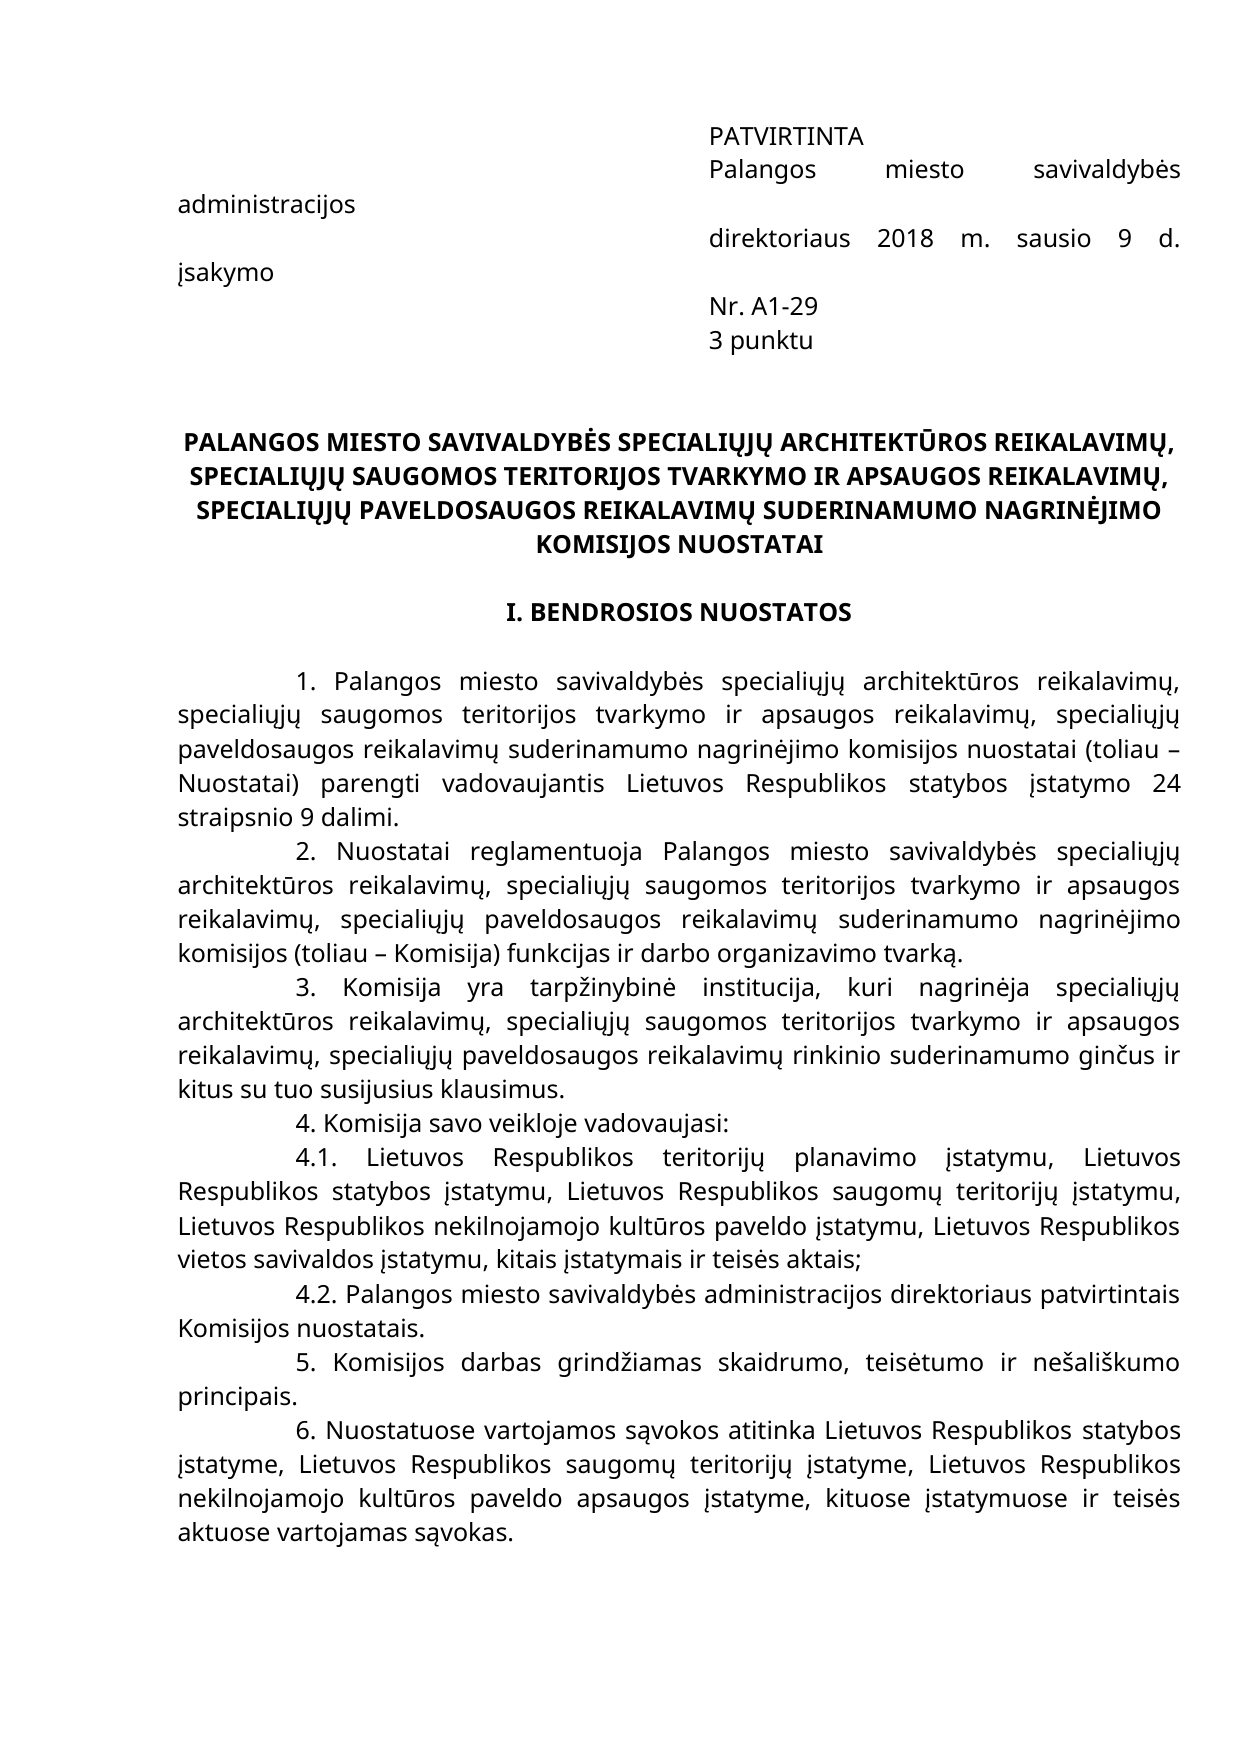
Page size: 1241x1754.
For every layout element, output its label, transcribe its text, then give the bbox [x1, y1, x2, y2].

text 3 punktu [177, 322, 1181, 357]
text 6. Nuostatuose vartojamos sąvokos atitinka Lietuvos Respublikos statybos įstatyme, Lietuvos Respublikos saugomų teritorijų įstatyme, Lietuvos Respublikos nekilnojamojo kultūros paveldo apsaugos įstatyme, kituose įstatymuose ir teisės aktuose vartojamas sąvokas. [177, 1412, 1181, 1549]
text PATVIRTINTA [177, 118, 1181, 152]
text PALANGOS MIESTO SAVIVALDYBĖS SPECIALIŲJŲ ARCHITEKTŪROS REIKALAVIMŲ, SPECIALIŲJŲ SAUGOMOS TERITORIJOS TVARKYMO IR APSAUGOS REIKALAVIMŲ, SPECIALIŲJŲ PAVELDOSAUGOS REIKALAVIMŲ SUDERINAMUMO NAGRINĖJIMO KOMISIJOS NUOSTATAI [177, 425, 1181, 561]
text 5. Komisijos darbas grindžiamas skaidrumo, teisėtumo ir nešališkumo principais. [177, 1344, 1181, 1412]
text 4. Komisija savo veikloje vadovaujasi: [177, 1106, 1181, 1140]
text I. BENDROSIOS NUOSTATOS [177, 595, 1181, 629]
text 1. Palangos miesto savivaldybės specialiųjų architektūros reikalavimų, specialiųjų saugomos teritorijos tvarkymo ir apsaugos reikalavimų, specialiųjų paveldosaugos reikalavimų suderinamumo nagrinėjimo komisijos nuostatai (toliau – Nuostatai) parengti vadovaujantis Lietuvos Respublikos statybos įstatymo 24 straipsnio 9 dalimi. [177, 663, 1181, 833]
text direktoriaus 2018 m. sausio 9 d. įsakymo [177, 220, 1181, 288]
text 3. Komisija yra tarpžinybinė institucija, kuri nagrinėja specialiųjų architektūros reikalavimų, specialiųjų saugomos teritorijos tvarkymo ir apsaugos reikalavimų, specialiųjų paveldosaugos reikalavimų rinkinio suderinamumo ginčus ir kitus su tuo susijusius klausimus. [177, 970, 1181, 1106]
text 2. Nuostatai reglamentuoja Palangos miesto savivaldybės specialiųjų architektūros reikalavimų, specialiųjų saugomos teritorijos tvarkymo ir apsaugos reikalavimų, specialiųjų paveldosaugos reikalavimų suderinamumo nagrinėjimo komisijos (toliau – Komisija) funkcijas ir darbo organizavimo tvarką. [177, 833, 1181, 970]
text Nr. A1-29 [177, 288, 1181, 322]
text 4.2. Palangos miesto savivaldybės administracijos direktoriaus patvirtintais Komisijos nuostatais. [177, 1276, 1181, 1344]
text Palangos miesto savivaldybės administracijos [177, 152, 1181, 220]
text 4.1. Lietuvos Respublikos teritorijų planavimo įstatymu, Lietuvos Respublikos statybos įstatymu, Lietuvos Respublikos saugomų teritorijų įstatymu, Lietuvos Respublikos nekilnojamojo kultūros paveldo įstatymu, Lietuvos Respublikos vietos savivaldos įstatymu, kitais įstatymais ir teisės aktais; [177, 1140, 1181, 1276]
